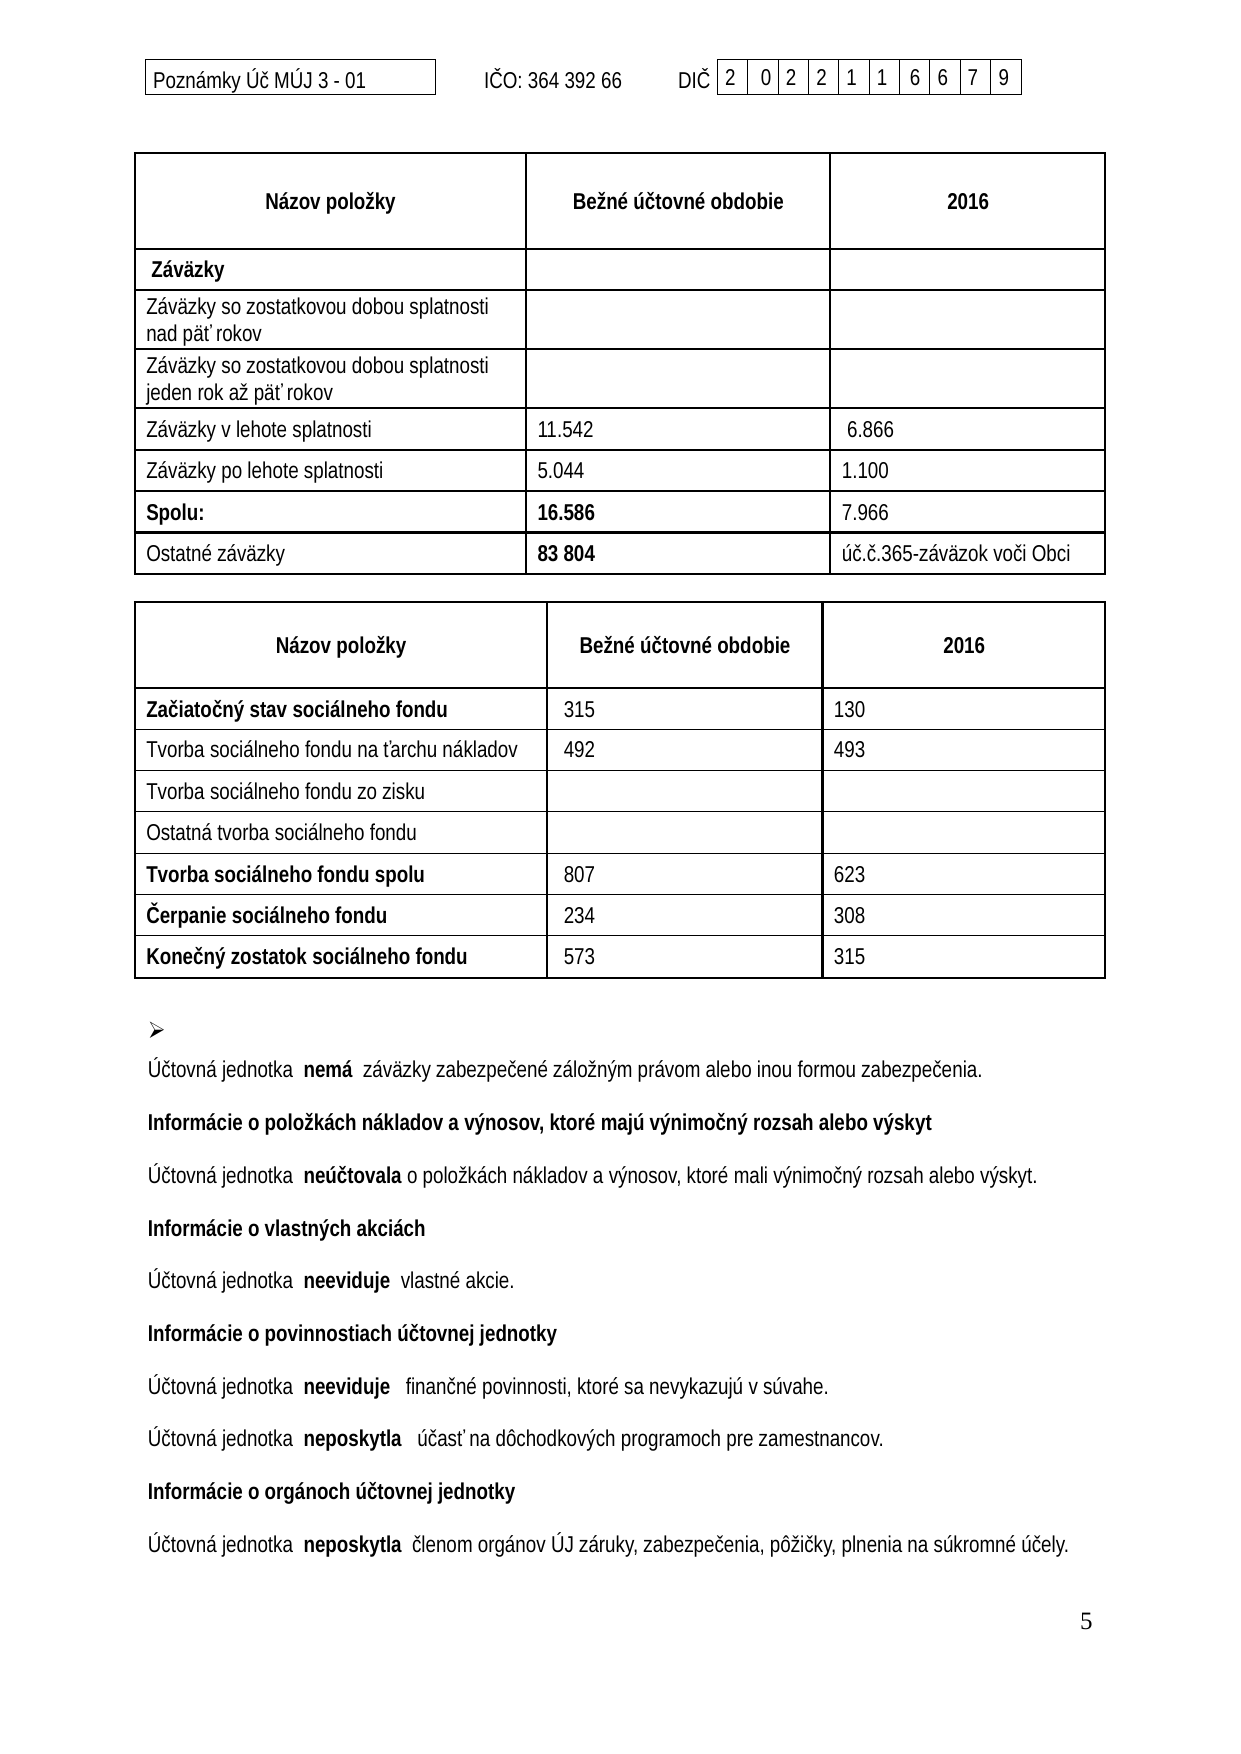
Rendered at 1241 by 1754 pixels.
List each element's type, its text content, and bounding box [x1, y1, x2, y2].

table_cell Záväzky po lehote splatnosti [136, 451, 525, 490]
text Účtovná jednotka nemá záväzky zabezpečené záložným právom alebo inou formou zabezpečenia. [148, 1056, 1092, 1083]
table_cell Tvorba sociálneho fondu zo zisku [136, 771, 546, 811]
text Účtovná jednotka neeviduje vlastné akcie. [148, 1267, 1092, 1293]
table_cell [831, 250, 1104, 289]
text Účtovná jednotka neúčtovala o položkách nákladov a výnosov, ktoré mali výnimočný rozsah alebo výskyt. [148, 1162, 1092, 1188]
table_cell 1.100 [831, 451, 1104, 490]
text Informácie o položkách nákladov a výnosov, ktoré majú výnimočný rozsah alebo výskyt [148, 1109, 1092, 1135]
table_cell [831, 350, 1104, 407]
table_cell Čerpanie sociálneho fondu [136, 895, 546, 935]
table_cell Začiatočný stav sociálneho fondu [136, 689, 546, 728]
table_cell Záväzky [136, 250, 525, 289]
table_cell 130 [824, 689, 1104, 728]
table_cell Záväzky so zostatkovou dobou splatnosti jeden rok až päť rokov [136, 350, 525, 407]
table_header Názov položky [136, 154, 525, 248]
text Účtovná jednotka neposkytla členom orgánov ÚJ záruky, zabezpečenia, pôžičky, plnenia na súkromné účely. [148, 1531, 1092, 1557]
table_cell [548, 771, 821, 811]
table_cell 573 [548, 936, 821, 977]
table_cell 308 [824, 895, 1104, 935]
table_cell [824, 771, 1104, 811]
text Účtovná jednotka neposkytla účasť na dôchodkových programoch pre zamestnancov. [148, 1425, 1092, 1452]
table_cell 315 [824, 936, 1104, 977]
table_cell 6.866 [831, 409, 1104, 449]
table_cell 7.966 [831, 492, 1104, 531]
table_cell 315 [548, 689, 821, 728]
table_cell [527, 250, 829, 289]
text Informácie o orgánoch účtovnej jednotky [148, 1478, 1092, 1504]
table_cell Ostatná tvorba sociálneho fondu [136, 812, 546, 852]
table_cell Tvorba sociálneho fondu spolu [136, 854, 546, 894]
text Účtovná jednotka neeviduje finančné povinnosti, ktoré sa nevykazujú v súvahe. [148, 1373, 1092, 1399]
table_cell 492 [548, 730, 821, 770]
table_header 2016 [831, 154, 1104, 248]
table_cell 83 804 [527, 534, 829, 573]
table_cell 11.542 [527, 409, 829, 449]
table_cell Spolu: [136, 492, 525, 531]
table_header Názov položky [136, 603, 546, 687]
table_cell Záväzky so zostatkovou dobou splatnosti nad päť rokov [136, 291, 525, 348]
table_cell 5.044 [527, 451, 829, 490]
table_cell Ostatné záväzky [136, 534, 525, 573]
table_cell Záväzky v lehote splatnosti [136, 409, 525, 449]
table_cell 623 [824, 854, 1104, 894]
table_cell [548, 812, 821, 852]
table_cell 807 [548, 854, 821, 894]
text Informácie o vlastných akciách [148, 1214, 1092, 1241]
table_cell 234 [548, 895, 821, 935]
text Informácie o povinnostiach účtovnej jednotky [148, 1320, 1092, 1346]
table_cell Konečný zostatok sociálneho fondu [136, 936, 546, 977]
table_cell [527, 291, 829, 348]
table_header 2016 [824, 603, 1104, 687]
table_cell [824, 812, 1104, 852]
table_header Bežné účtovné obdobie [548, 603, 821, 687]
table_cell Tvorba sociálneho fondu na ťarchu nákladov [136, 730, 546, 770]
table_cell 16.586 [527, 492, 829, 531]
table_header Bežné účtovné obdobie [527, 154, 829, 248]
table_cell 493 [824, 730, 1104, 770]
table_cell úč.č.365-záväzok voči Obci [831, 534, 1104, 573]
table_cell [831, 291, 1104, 348]
table_cell [527, 350, 829, 407]
